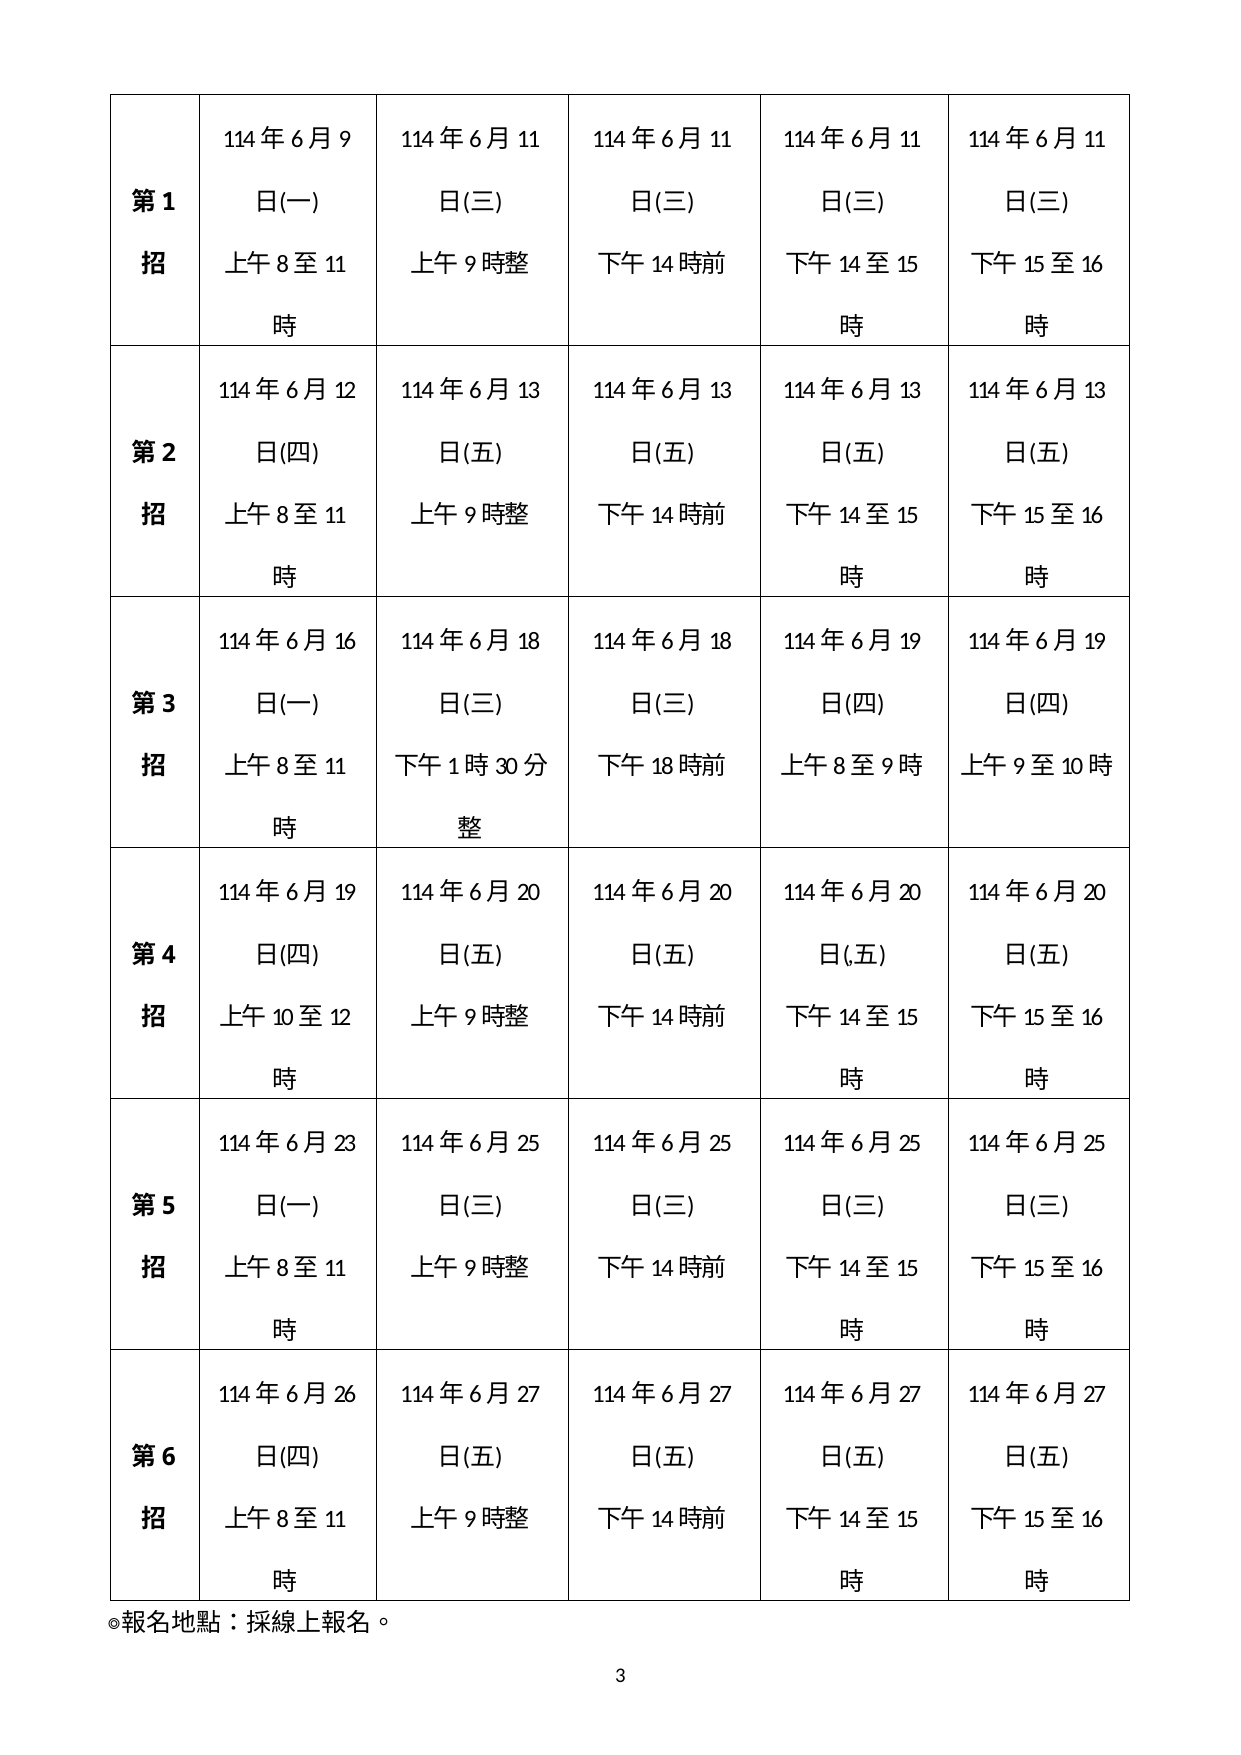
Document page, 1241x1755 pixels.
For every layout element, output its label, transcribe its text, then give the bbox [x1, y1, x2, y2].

table_cell 114年6月20日(,五) 下午14至15時 [761, 848, 948, 1098]
table_cell 114年6月20日(五) 下午15至16時 [949, 848, 1129, 1098]
table_cell 114年6月20日(五) 上午9時整 [377, 848, 568, 1098]
table_cell 第4招 [111, 848, 199, 1098]
table_cell 114年6月23日(一) 上午8至11時 [200, 1099, 376, 1349]
table_cell 114年6月19日(四) 上午8至9時 [761, 597, 948, 847]
table_cell 114年6月20日(五) 下午14時前 [569, 848, 760, 1098]
table_cell 114年6月27日(五) 下午15至16時 [949, 1350, 1129, 1600]
table_cell 114年6月11日(三) 下午14至15時 [761, 95, 948, 345]
table_cell 114年6月19日(四) 上午10至12時 [200, 848, 376, 1098]
table_cell 第1招 [111, 95, 199, 345]
table_cell 第6招 [111, 1350, 199, 1600]
table_cell 114年6月13日(五) 下午14時前 [569, 346, 760, 596]
text ◎報名地點：採線上報名。 [106, 1601, 1134, 1639]
table_cell 114年6月13日(五) 下午15至16時 [949, 346, 1129, 596]
table_cell 114年6月25日(三) 下午14至15時 [761, 1099, 948, 1349]
table_cell 114年6月13日(五) 下午14至15時 [761, 346, 948, 596]
table_cell 114年6月18日(三) 下午18時前 [569, 597, 760, 847]
table_cell 114年6月25日(三) 上午9時整 [377, 1099, 568, 1349]
table_cell 114年6月18日(三) 下午1時30分整 [377, 597, 568, 847]
table_cell 第3招 [111, 597, 199, 847]
table_cell 114年6月11日(三) 下午15至16時 [949, 95, 1129, 345]
table_cell 114年6月11日(三) 上午9時整 [377, 95, 568, 345]
table_cell 114年6月11日(三) 下午14時前 [569, 95, 760, 345]
table_cell 114年6月25日(三) 下午15至16時 [949, 1099, 1129, 1349]
table_cell 114年6月27日(五) 下午14至15時 [761, 1350, 948, 1600]
table_cell 第5招 [111, 1099, 199, 1349]
table_cell 114年6月25日(三) 下午14時前 [569, 1099, 760, 1349]
table_cell 114年6月19日(四) 上午9至10時 [949, 597, 1129, 847]
table_cell 114年6月27日(五) 上午9時整 [377, 1350, 568, 1600]
table_cell 114年6月13日(五) 上午9時整 [377, 346, 568, 596]
table_cell 114年6月9日(一) 上午8至11時 [200, 95, 376, 345]
table_cell 114年6月26日(四) 上午8至11時 [200, 1350, 376, 1600]
table_cell 第2招 [111, 346, 199, 596]
table_cell 114年6月16日(一) 上午8至11時 [200, 597, 376, 847]
table_cell 114年6月27日(五) 下午14時前 [569, 1350, 760, 1600]
table_cell 114年6月12日(四) 上午8至11時 [200, 346, 376, 596]
